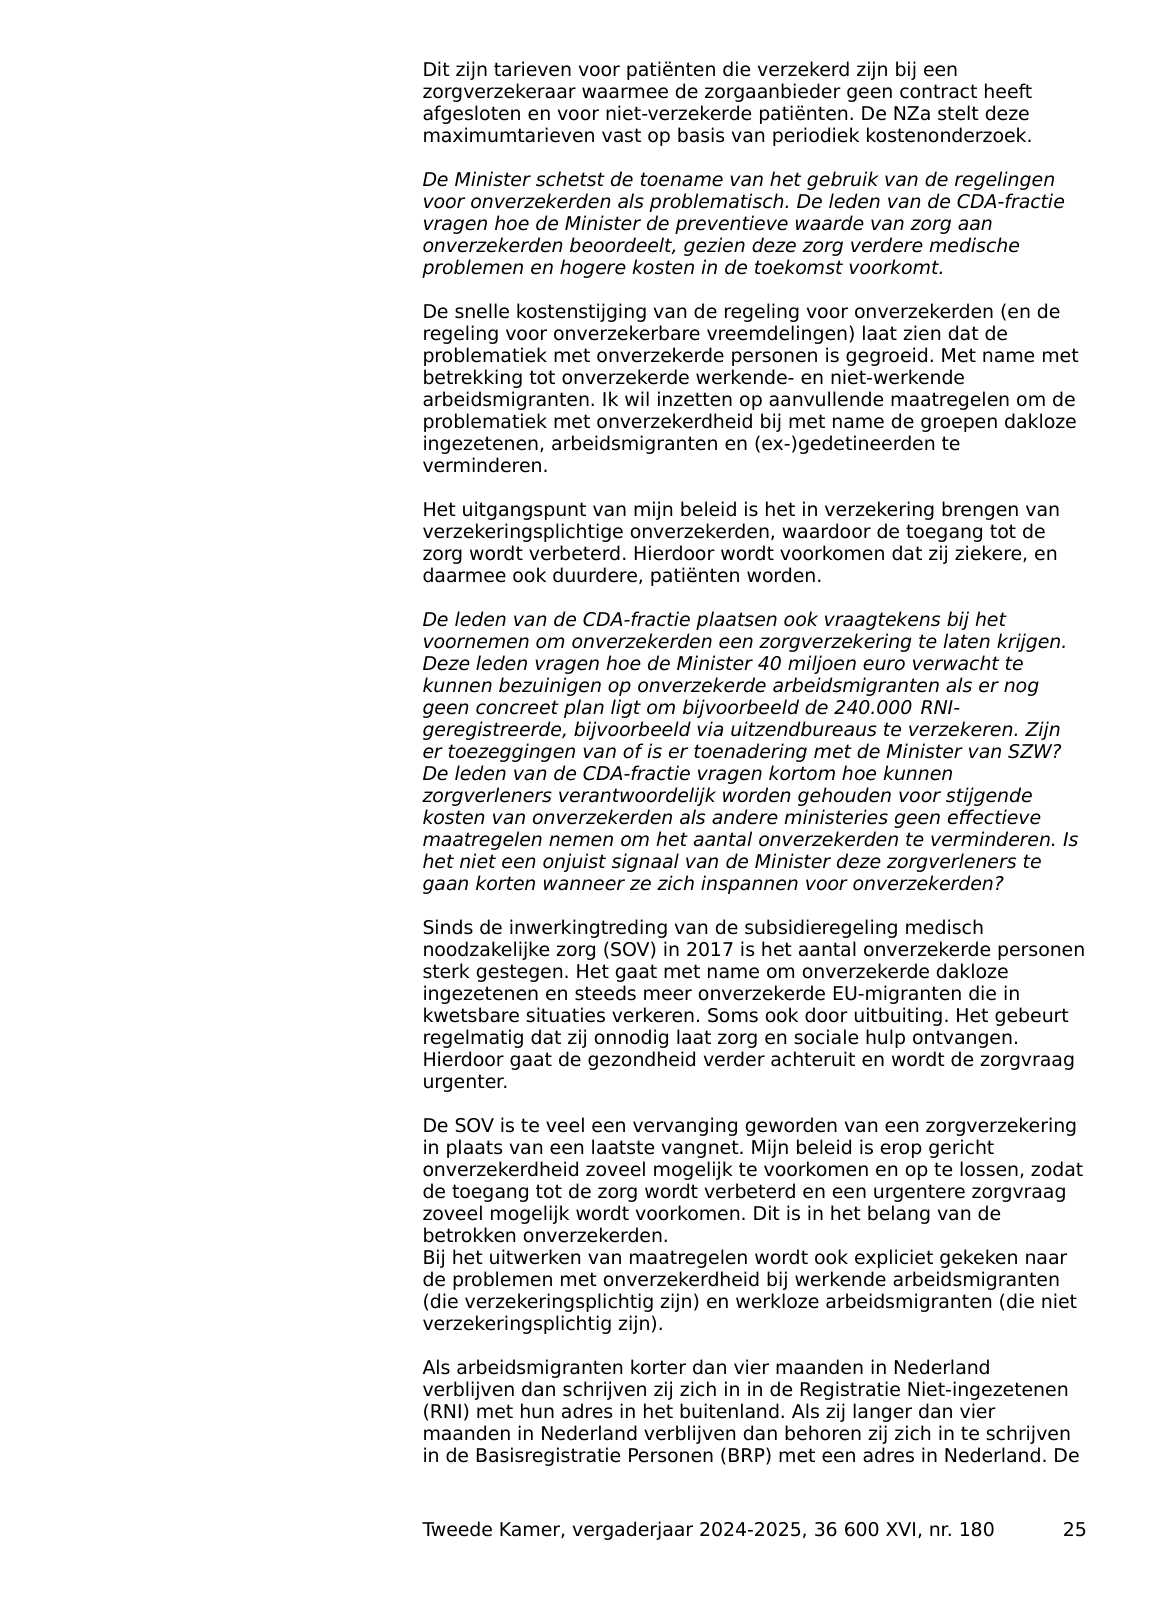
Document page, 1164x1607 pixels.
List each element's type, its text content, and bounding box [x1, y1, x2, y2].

text De SOV is te veel een vervanging geworden van een zorgverzekering in plaats van een laatste vangnet. Mijn beleid is erop gericht onverzekerdheid zoveel mogelijk te voorkomen en op te lossen, zodat de toegang tot de zorg wordt verbeterd en een urgentere zorgvraag zoveel mogelijk wordt voorkomen. Dit is in het belang van de betrokken onverzekerden. [422, 1115, 1087, 1247]
text De Minister schetst de toename van het gebruik van de regelingen voor onverzekerden als problematisch. De leden van de CDA-fractie vragen hoe de Minister de preventieve waarde van zorg aan onverzekerden beoordeelt, gezien deze zorg verdere medische problemen en hogere kosten in de toekomst voorkomt. [422, 169, 1087, 279]
text Dit zijn tarieven voor patiënten die verzekerd zijn bij een zorgverzekeraar waarmee de zorgaanbieder geen contract heeft afgesloten en voor niet-verzekerde patiënten. De NZa stelt deze maximumtarieven vast op basis van periodiek kostenonderzoek. [422, 59, 1087, 147]
text Als arbeidsmigranten korter dan vier maanden in Nederland verblijven dan schrijven zij zich in in de Registratie Niet-ingezetenen (RNI) met hun adres in het buitenland. Als zij langer dan vier maanden in Nederland verblijven dan behoren zij zich in te schrijven in de Basisregistratie Personen (BRP) met een adres in Nederland. De [422, 1357, 1087, 1467]
text Bij het uitwerken van maatregelen wordt ook expliciet gekeken naar de problemen met onverzekerdheid bij werkende arbeidsmigranten (die verzekeringsplichtig zijn) en werkloze arbeidsmigranten (die niet verzekeringsplichtig zijn). [422, 1247, 1087, 1335]
text De snelle kostenstijging van de regeling voor onverzekerden (en de regeling voor onverzekerbare vreemdelingen) laat zien dat de problematiek met onverzekerde personen is gegroeid. Met name met betrekking tot onverzekerde werkende- en niet-werkende arbeidsmigranten. Ik wil inzetten op aanvullende maatregelen om de problematiek met onverzekerdheid bij met name de groepen dakloze ingezetenen, arbeidsmigranten en (ex-)gedetineerden te verminderen. [422, 301, 1087, 477]
text Het uitgangspunt van mijn beleid is het in verzekering brengen van verzekeringsplichtige onverzekerden, waardoor de toegang tot de zorg wordt verbeterd. Hierdoor wordt voorkomen dat zij ziekere, en daarmee ook duurdere, patiënten worden. [422, 499, 1087, 587]
text Sinds de inwerkingtreding van de subsidieregeling medisch noodzakelijke zorg (SOV) in 2017 is het aantal onverzekerde personen sterk gestegen. Het gaat met name om onverzekerde dakloze ingezetenen en steeds meer onverzekerde EU-migranten die in kwetsbare situaties verkeren. Soms ook door uitbuiting. Het gebeurt regelmatig dat zij onnodig laat zorg en sociale hulp ontvangen. Hierdoor gaat de gezondheid verder achteruit en wordt de zorgvraag urgenter. [422, 917, 1087, 1093]
text De leden van de CDA-fractie plaatsen ook vraagtekens bij het voornemen om onverzekerden een zorgverzekering te laten krijgen. Deze leden vragen hoe de Minister 40 miljoen euro verwacht te kunnen bezuinigen op onverzekerde arbeidsmigranten als er nog geen concreet plan ligt om bijvoorbeeld de 240.000 RNI-geregistreerde, bijvoorbeeld via uitzendbureaus te verzekeren. Zijn er toezeggingen van of is er toenadering met de Minister van SZW? De leden van de CDA-fractie vragen kortom hoe kunnen zorgverleners verantwoordelijk worden gehouden voor stijgende kosten van onverzekerden als andere ministeries geen effectieve maatregelen nemen om het aantal onverzekerden te verminderen. Is het niet een onjuist signaal van de Minister deze zorgverleners te gaan korten wanneer ze zich inspannen voor onverzekerden? [422, 609, 1087, 895]
